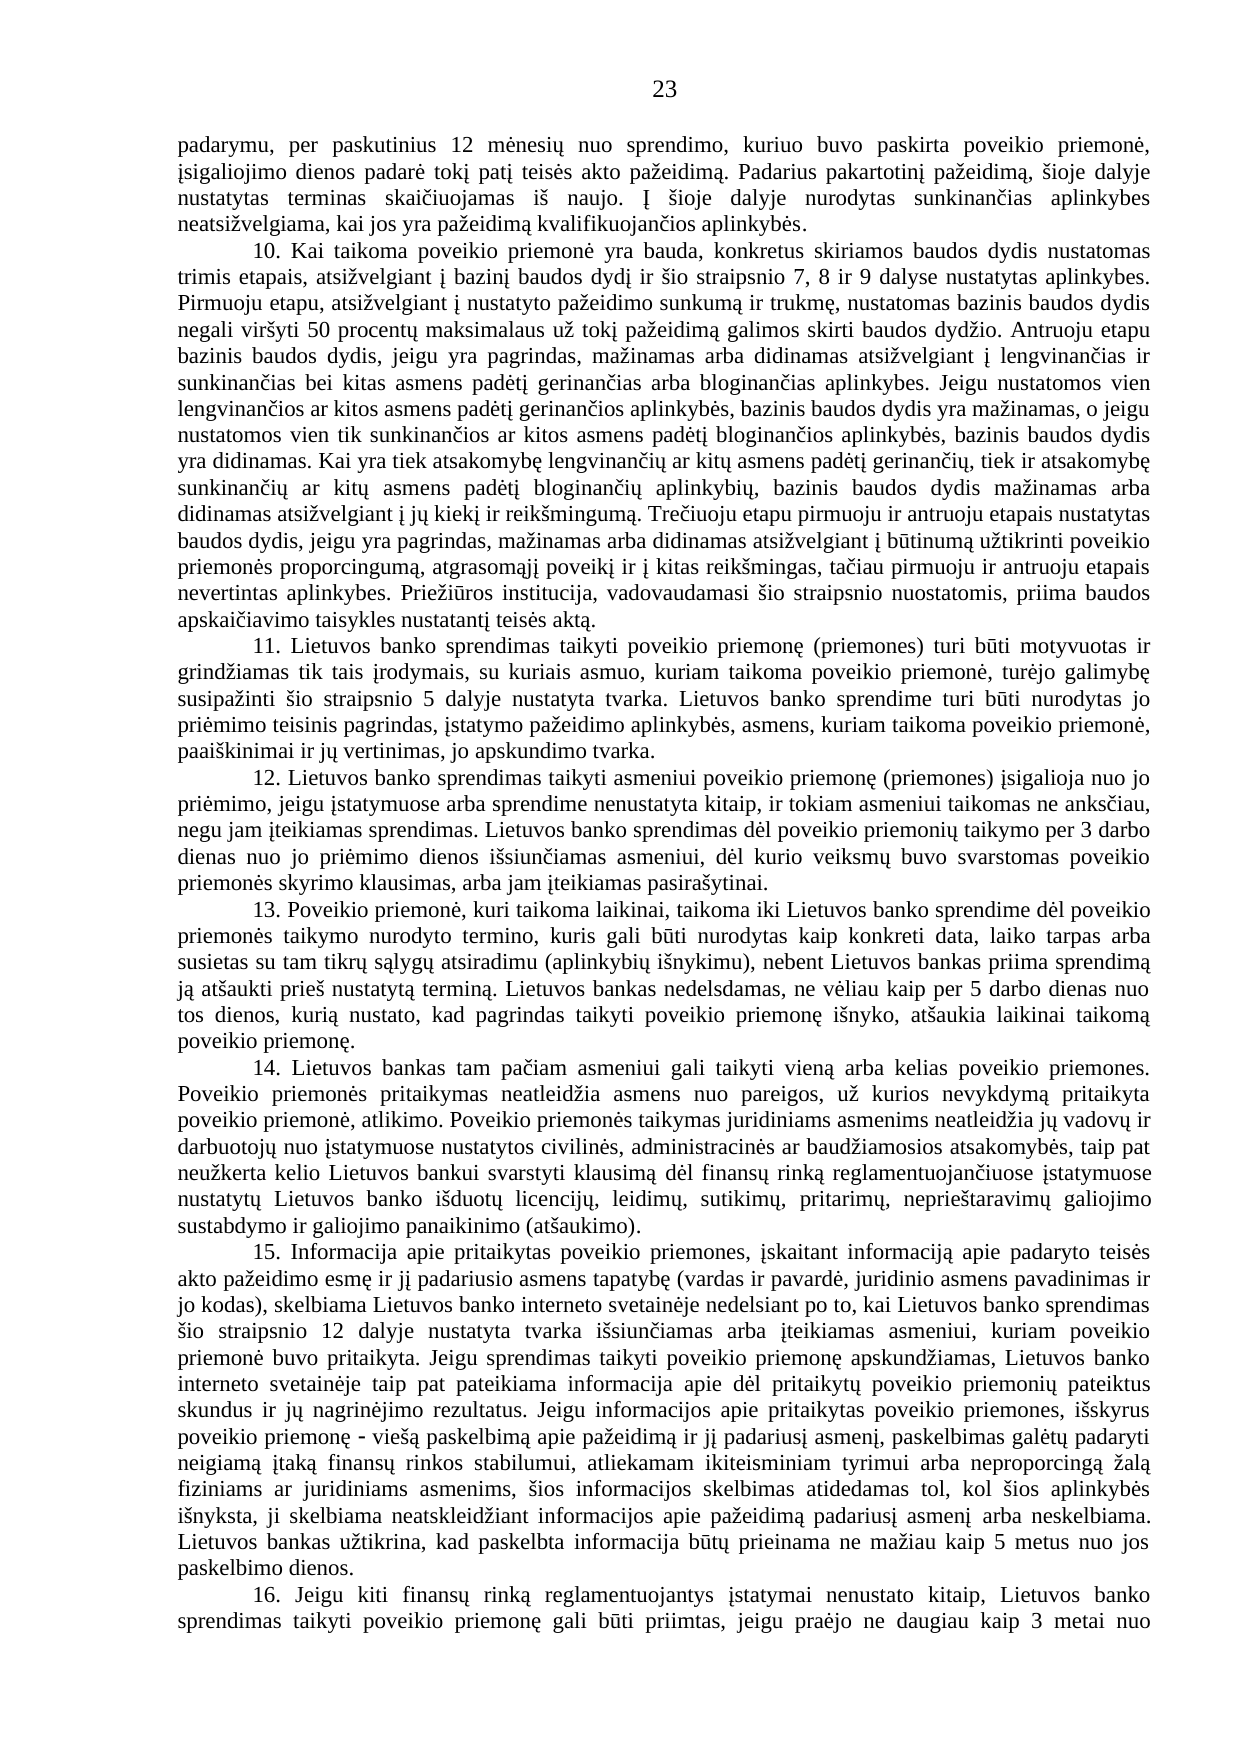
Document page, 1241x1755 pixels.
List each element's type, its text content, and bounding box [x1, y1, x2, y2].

text 10. Kai taikoma poveikio priemonė yra bauda, konkretus skiriamos baudos dydis nustatomas trimis etapais, atsižvelgiant į bazinį baudos dydį ir šio straipsnio 7, 8 ir 9 dalyse nustatytas aplinkybes. Pirmuoju etapu, atsižvelgiant į nustatyto pažeidimo sunkumą ir trukmę, nustatomas bazinis baudos dydis negali viršyti 50 procentų maksimalaus už tokį pažeidimą galimos skirti baudos dydžio. Antruoju etapu bazinis baudos dydis, jeigu yra pagrindas, mažinamas arba didinamas atsižvelgiant į lengvinančias ir sunkinančias bei kitas asmens padėtį gerinančias arba bloginančias aplinkybes. Jeigu nustatomos vien lengvinančios ar kitos asmens padėtį gerinančios aplinkybės, bazinis baudos dydis yra mažinamas, o jeigu nustatomos vien tik sunkinančios ar kitos asmens padėtį bloginančios aplinkybės, bazinis baudos dydis yra didinamas. Kai yra tiek atsakomybę lengvinančių ar kitų asmens padėtį gerinančių, tiek ir atsakomybę sunkinančių ar kitų asmens padėtį bloginančių aplinkybių, bazinis baudos dydis mažinamas arba didinamas atsižvelgiant į jų kiekį ir reikšmingumą. Trečiuoju etapu pirmuoju ir antruoju etapais nustatytas baudos dydis, jeigu yra pagrindas, mažinamas arba didinamas atsižvelgiant į būtinumą užtikrinti poveikio priemonės proporcingumą, atgrasomąjį poveikį ir į kitas reikšmingas, tačiau pirmuoju ir antruoju etapais nevertintas aplinkybes. Priežiūros institucija, vadovaudamasi šio straipsnio nuostatomis, priima baudos apskaičiavimo taisykles nustatantį teisės aktą. [177, 237, 1152, 632]
text 14. Lietuvos bankas tam pačiam asmeniui gali taikyti vieną arba kelias poveikio priemones. Poveikio priemonės pritaikymas neatleidžia asmens nuo pareigos, už kurios nevykdymą pritaikyta poveikio priemonė, atlikimo. Poveikio priemonės taikymas juridiniams asmenims neatleidžia jų vadovų ir darbuotojų nuo įstatymuose nustatytos civilinės, administracinės ar baudžiamosios atsakomybės, taip pat neužkerta kelio Lietuvos bankui svarstyti klausimą dėl finansų rinką reglamentuojančiuose įstatymuose nustatytų Lietuvos banko išduotų licencijų, leidimų, sutikimų, pritarimų, neprieštaravimų galiojimo sustabdymo ir galiojimo panaikinimo (atšaukimo). [177, 1054, 1152, 1238]
text 13. Poveikio priemonė, kuri taikoma laikinai, taikoma iki Lietuvos banko sprendime dėl poveikio priemonės taikymo nurodyto termino, kuris gali būti nurodytas kaip konkreti data, laiko tarpas arba susietas su tam tikrų sąlygų atsiradimu (aplinkybių išnykimu), nebent Lietuvos bankas priima sprendimą ją atšaukti prieš nustatytą terminą. Lietuvos bankas nedelsdamas, ne vėliau kaip per 5 darbo dienas nuo tos dienos, kurią nustato, kad pagrindas taikyti poveikio priemonę išnyko, atšaukia laikinai taikomą poveikio priemonę. [177, 896, 1152, 1054]
text 11. Lietuvos banko sprendimas taikyti poveikio priemonę (priemones) turi būti motyvuotas ir grindžiamas tik tais įrodymais, su kuriais asmuo, kuriam taikoma poveikio priemonė, turėjo galimybę susipažinti šio straipsnio 5 dalyje nustatyta tvarka. Lietuvos banko sprendime turi būti nurodytas jo priėmimo teisinis pagrindas, įstatymo pažeidimo aplinkybės, asmens, kuriam taikoma poveikio priemonė, paaiškinimai ir jų vertinimas, jo apskundimo tvarka. [177, 632, 1152, 764]
text 12. Lietuvos banko sprendimas taikyti asmeniui poveikio priemonę (priemones) įsigalioja nuo jo priėmimo, jeigu įstatymuose arba sprendime nenustatyta kitaip, ir tokiam asmeniui taikomas ne anksčiau, negu jam įteikiamas sprendimas. Lietuvos banko sprendimas dėl poveikio priemonių taikymo per 3 darbo dienas nuo jo priėmimo dienos išsiunčiamas asmeniui, dėl kurio veiksmų buvo svarstomas poveikio priemonės skyrimo klausimas, arba jam įteikiamas pasirašytinai. [177, 764, 1152, 896]
text 15. Informacija apie pritaikytas poveikio priemones, įskaitant informaciją apie padaryto teisės akto pažeidimo esmę ir jį padariusio asmens tapatybę (vardas ir pavardė, juridinio asmens pavadinimas ir jo kodas), skelbiama Lietuvos banko interneto svetainėje nedelsiant po to, kai Lietuvos banko sprendimas šio straipsnio 12 dalyje nustatyta tvarka išsiunčiamas arba įteikiamas asmeniui, kuriam poveikio priemonė buvo pritaikyta. Jeigu sprendimas taikyti poveikio priemonę apskundžiamas, Lietuvos banko interneto svetainėje taip pat pateikiama informacija apie dėl pritaikytų poveikio priemonių pateiktus skundus ir jų nagrinėjimo rezultatus. Jeigu informacijos apie pritaikytas poveikio priemones, išskyrus poveikio priemonę  viešą paskelbimą apie pažeidimą ir jį padariusį asmenį, paskelbimas galėtų padaryti neigiamą įtaką finansų rinkos stabilumui, atliekamam ikiteisminiam tyrimui arba neproporcingą žalą fiziniams ar juridiniams asmenims, šios informacijos skelbimas atidedamas tol, kol šios aplinkybės išnyksta, ji skelbiama neatskleidžiant informacijos apie pažeidimą padariusį asmenį arba neskelbiama. Lietuvos bankas užtikrina, kad paskelbta informacija būtų prieinama ne mažiau kaip 5 metus nuo jos paskelbimo dienos. [177, 1238, 1152, 1581]
text padarymu, per paskutinius 12 mėnesių nuo sprendimo, kuriuo buvo paskirta poveikio priemonė, įsigaliojimo dienos padarė tokį patį teisės akto pažeidimą. Padarius pakartotinį pažeidimą, šioje dalyje nustatytas terminas skaičiuojamas iš naujo. Į šioje dalyje nurodytas sunkinančias aplinkybes neatsižvelgiama, kai jos yra pažeidimą kvalifikuojančios aplinkybės. [177, 131, 1152, 237]
text 16. Jeigu kiti finansų rinką reglamentuojantys įstatymai nenustato kitaip, Lietuvos banko sprendimas taikyti poveikio priemonę gali būti priimtas, jeigu praėjo ne daugiau kaip 3 metai nuo [177, 1581, 1152, 1633]
